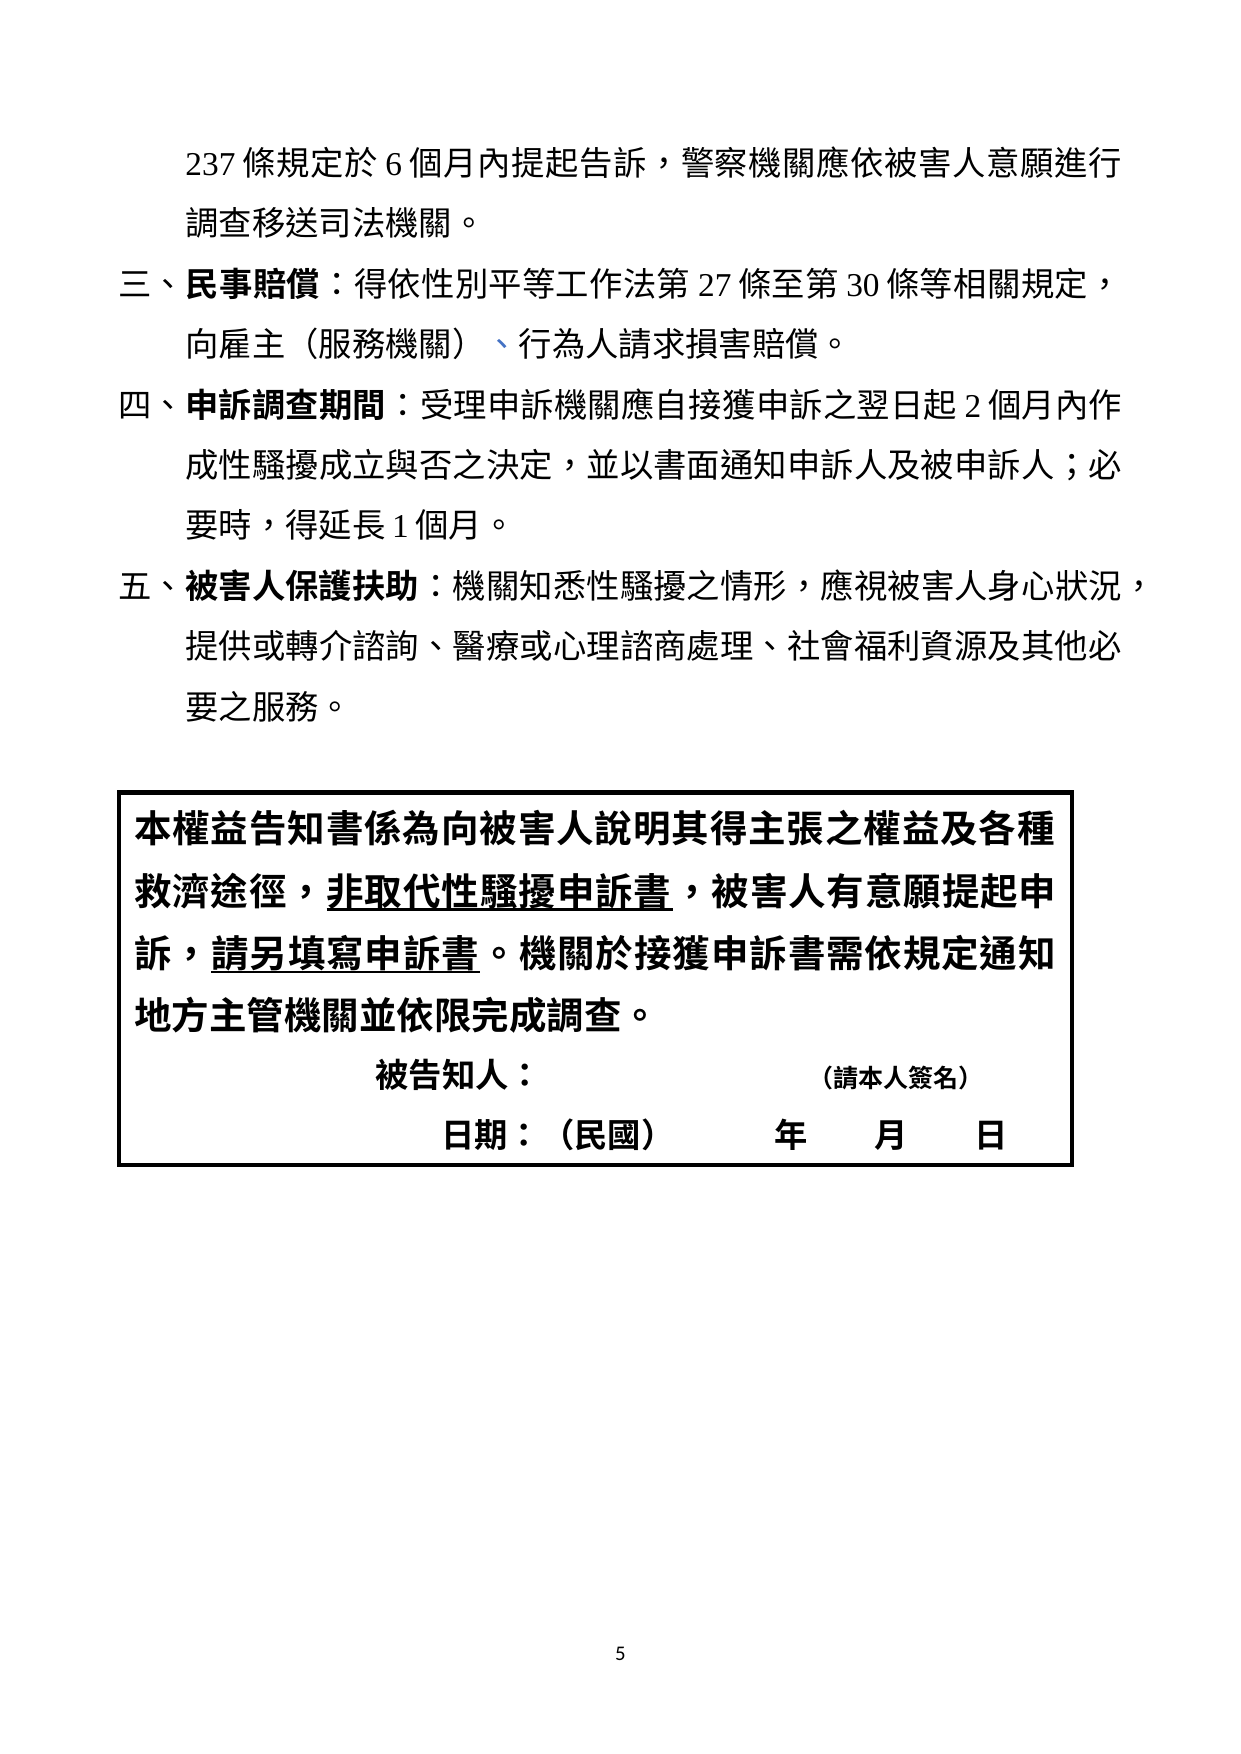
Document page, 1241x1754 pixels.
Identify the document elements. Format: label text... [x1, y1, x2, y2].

text 本權益告知書係為向被害人說明其得主張之權益及各種救濟途徑，非取代性騷擾申訴書，被害人有意願提起申訴，請另填寫申訴書。機關於接獲申訴書需依規定通知地方主管機關並依限完成調查。 [134, 799, 1057, 1041]
text 二、刑事告訴：性騷擾事件涉及性騷擾防治法第25條（意圖性騷擾，乘人不及抗拒而為親吻、擁抱或觸摸其臀部、胸部或其他身體隱私處之行為）之罪者，須告訴乃論，被害人可依刑事訴訟法第237條規定於6個月內提起告訴，警察機關應依被害人意願進行調查移送司法機關。 [118, 127, 1122, 248]
text 四、申訴調查期間：受理申訴機關應自接獲申訴之翌日起2個月內作成性騷擾成立與否之決定，並以書面通知申訴人及被申訴人；必要時，得延長1個月。 [118, 369, 1122, 550]
text 五、被害人保護扶助：機關知悉性騷擾之情形，應視被害人身心狀況，提供或轉介諮詢、醫療或心理諮商處理、社會福利資源及其他必要之服務。 [118, 550, 1122, 731]
text 三、民事賠償：得依性別平等工作法第27條至第30條等相關規定，向雇主（服務機關）、行為人請求損害賠償。 [118, 248, 1122, 369]
text 被告知人： （請本人簽名） [341, 1049, 983, 1097]
text 日期：（民國） 年 月 日 [341, 1109, 1057, 1157]
